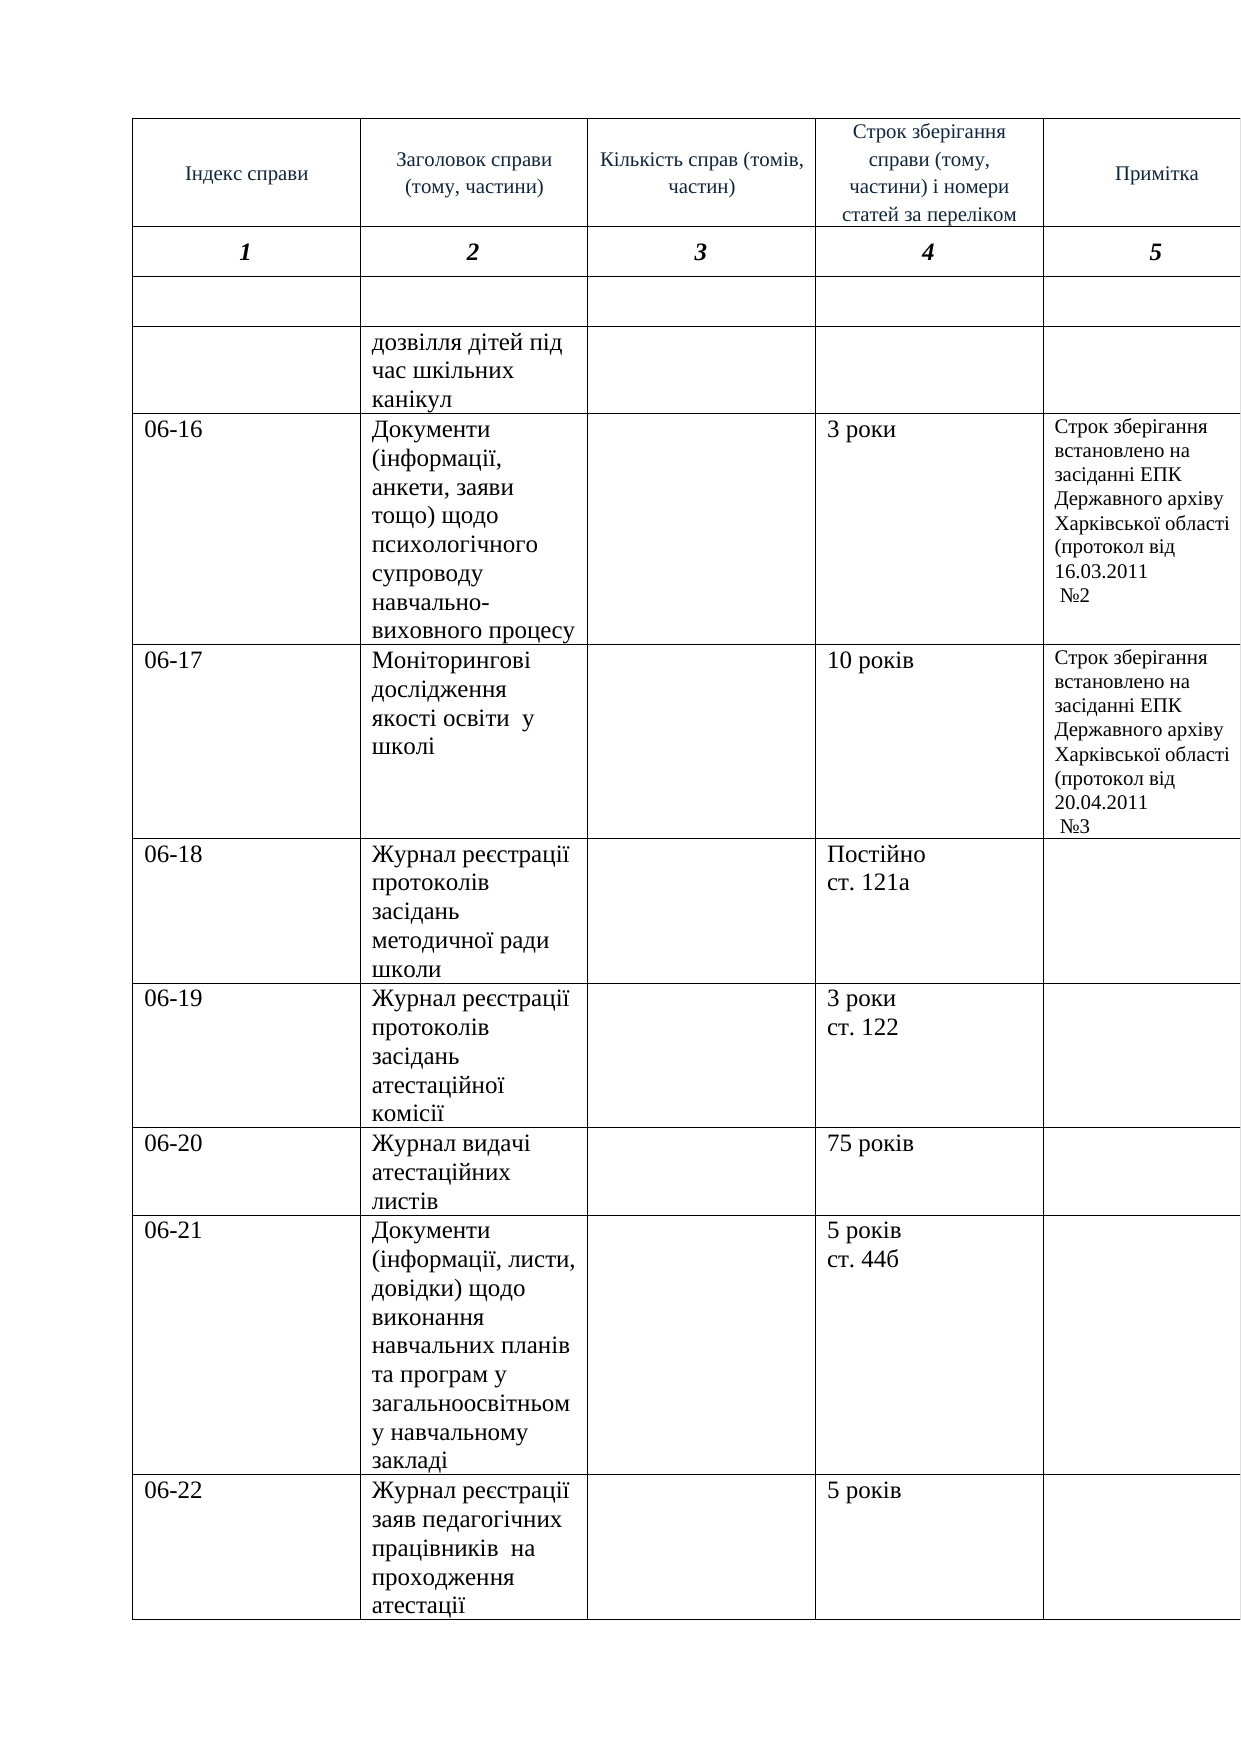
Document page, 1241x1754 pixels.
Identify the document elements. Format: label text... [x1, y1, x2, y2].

table_cell 4 [816, 227, 1043, 276]
table_cell [1044, 1216, 1240, 1474]
table_header Кількість справ (томів, частин) [588, 119, 815, 226]
table_cell [133, 327, 360, 413]
table_cell [588, 277, 815, 326]
table_cell 06-18 [133, 839, 360, 982]
table_cell Журнал видачі атестаційних листів [361, 1128, 587, 1214]
table_cell [1044, 839, 1240, 982]
table_cell 5 років ст. 44б [816, 1216, 1043, 1474]
table_cell Строк зберігання встановлено на засіданні ЕПК Державного архіву Харківської області (протокол від 20.04.2011 №3 [1044, 645, 1240, 838]
table_cell [1044, 1128, 1240, 1214]
table_cell 3 роки ст. 122 [816, 984, 1043, 1127]
table_cell 3 роки [816, 414, 1043, 644]
table_cell [588, 984, 815, 1127]
table_cell 10 років [816, 645, 1043, 838]
table_cell [133, 277, 360, 326]
table_cell [816, 327, 1043, 413]
table_header Примітка [1044, 119, 1240, 226]
table_cell Документи (інформації, анкети, заяви тощо) щодо психологічного супроводу навчально-виховного процесу [361, 414, 587, 644]
table_cell Постійно ст. 121а [816, 839, 1043, 982]
table_cell 75 років [816, 1128, 1043, 1214]
table_cell 5 років [816, 1475, 1043, 1619]
table_cell [1044, 1475, 1240, 1619]
table_cell 5 [1044, 227, 1240, 276]
table_cell [588, 645, 815, 838]
table_cell Журнал реєстрації протоколів засідань атестаційної комісії [361, 984, 587, 1127]
table_cell 06-20 [133, 1128, 360, 1214]
table_header Індекс справи [133, 119, 360, 226]
table_cell 1 [133, 227, 360, 276]
table_cell [1044, 277, 1240, 326]
table_cell 06-17 [133, 645, 360, 838]
table_cell [1044, 984, 1240, 1127]
table_cell [816, 277, 1043, 326]
table_header Заголовок справи (тому, частини) [361, 119, 587, 226]
table_cell 06-21 [133, 1216, 360, 1474]
table_cell [588, 1128, 815, 1214]
table_cell 06-16 [133, 414, 360, 644]
table_cell [588, 414, 815, 644]
table_cell Строк зберігання встановлено на засіданні ЕПК Державного архіву Харківської області (протокол від 16.03.2011 №2 [1044, 414, 1240, 644]
table_cell [588, 1475, 815, 1619]
table_cell Журнал реєстрації заяв педагогічних працівників на проходження атестації [361, 1475, 587, 1619]
table_cell Моніторингові дослідження якості освіти у школі [361, 645, 587, 838]
table_cell дозвілля дітей під час шкільних канікул [361, 327, 587, 413]
table_cell [588, 327, 815, 413]
table_cell Документи (інформації, листи, довідки) щодо виконання навчальних планів та програм у загальноосвітньому навчальному закладі [361, 1216, 587, 1474]
table_cell 06-19 [133, 984, 360, 1127]
table_cell [1044, 327, 1240, 413]
table_cell 2 [361, 227, 587, 276]
table_cell [588, 839, 815, 982]
table_cell 3 [588, 227, 815, 276]
table_cell [588, 1216, 815, 1474]
table_header Строк зберігання справи (тому, частини) і номери статей за переліком [816, 119, 1043, 226]
table_cell 06-22 [133, 1475, 360, 1619]
table_cell Журнал реєстрації протоколів засідань методичної ради школи [361, 839, 587, 982]
table_cell [361, 277, 587, 326]
